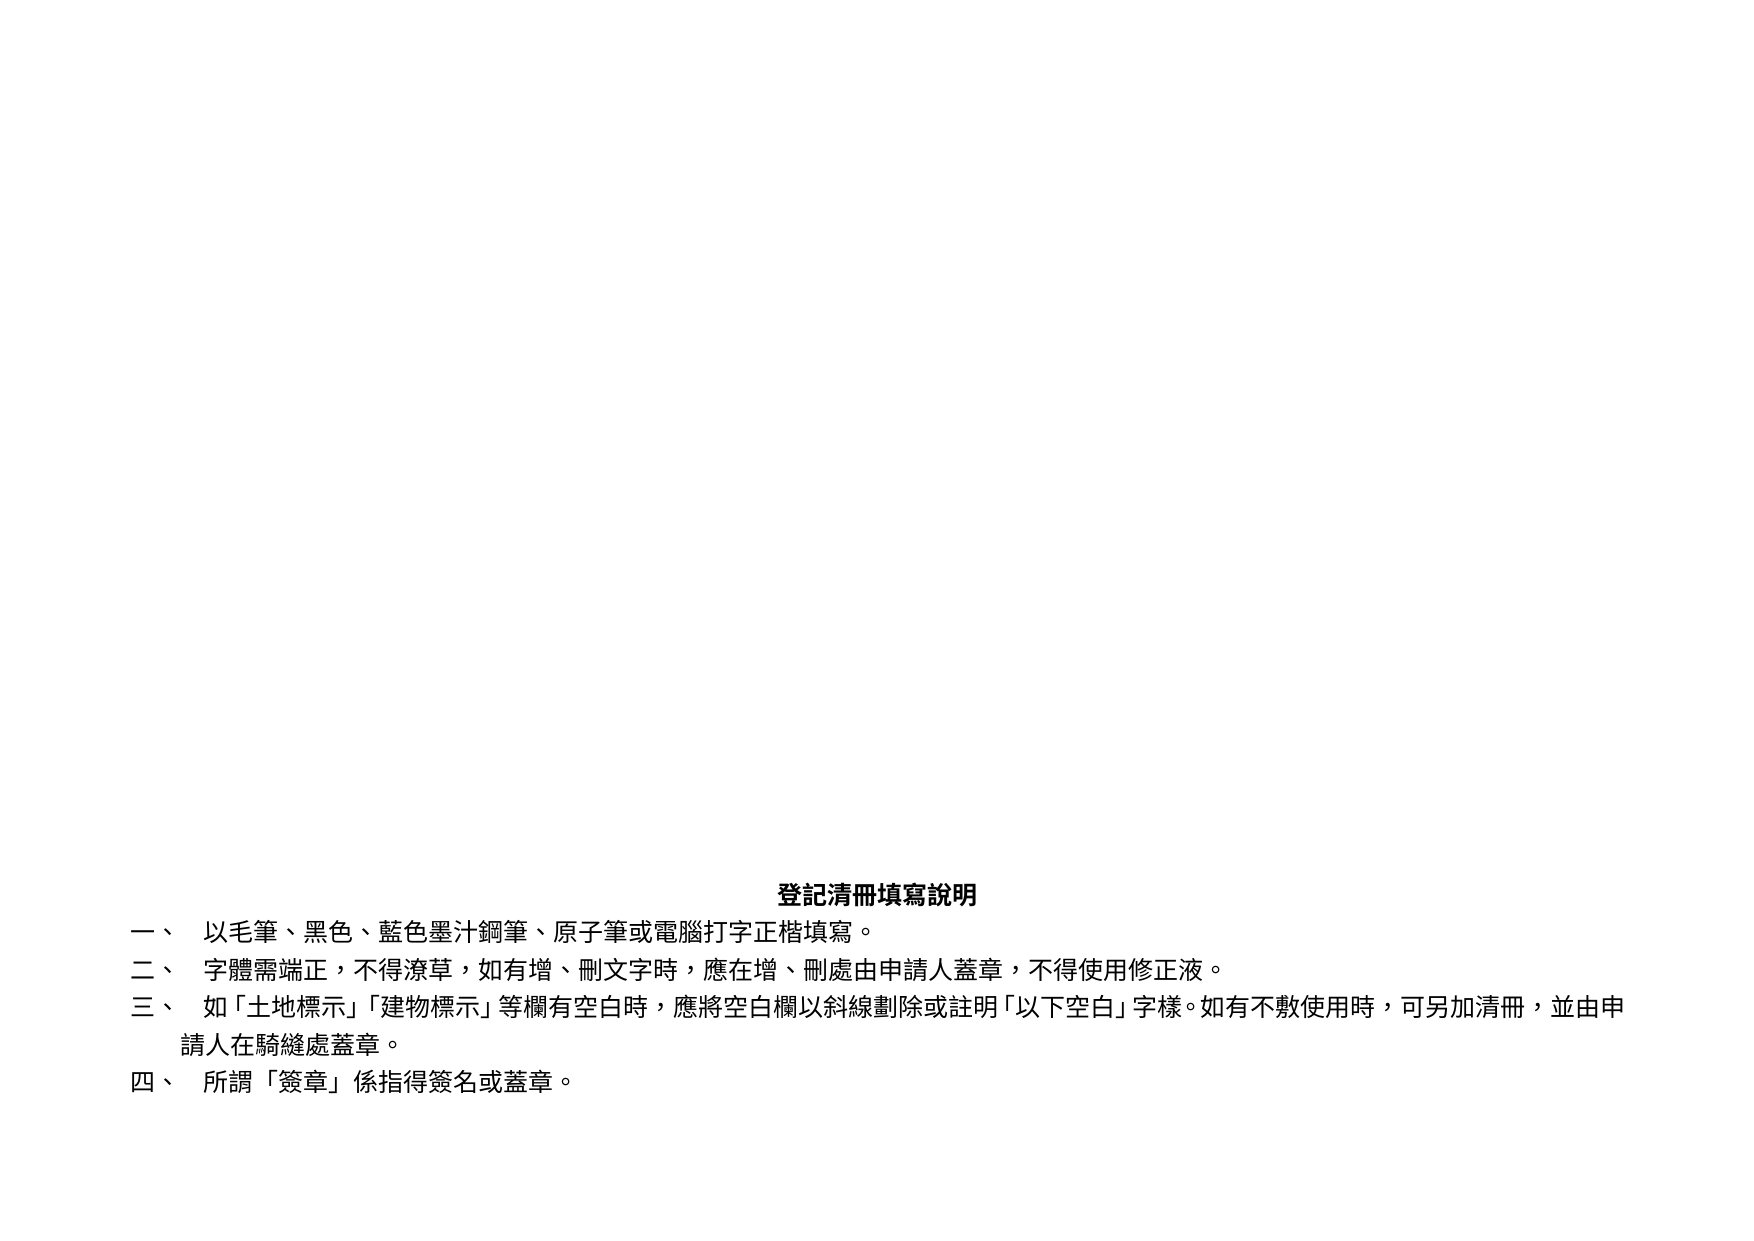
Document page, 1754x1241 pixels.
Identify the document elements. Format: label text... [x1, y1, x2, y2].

list 以毛筆、黑色、藍色墨汁鋼筆、原子筆或電腦打字正楷填寫。 [130, 912, 1624, 949]
list 字體需端正，不得潦草，如有增、刪文字時，應在增、刪處由申請人蓋章，不得使用修正液。 [130, 949, 1624, 987]
text 登記清冊填寫說明 [130, 874, 1624, 912]
list 所謂「簽章」係指得簽名或蓋章。 [130, 1062, 1624, 1099]
list 如「土地標示」「建物標示」等欄有空白時，應將空白欄以斜線劃除或註明「以下空白」字樣。如有不敷使用時，可另加清冊，並由申請人在騎縫處蓋章。 [130, 987, 1624, 1062]
